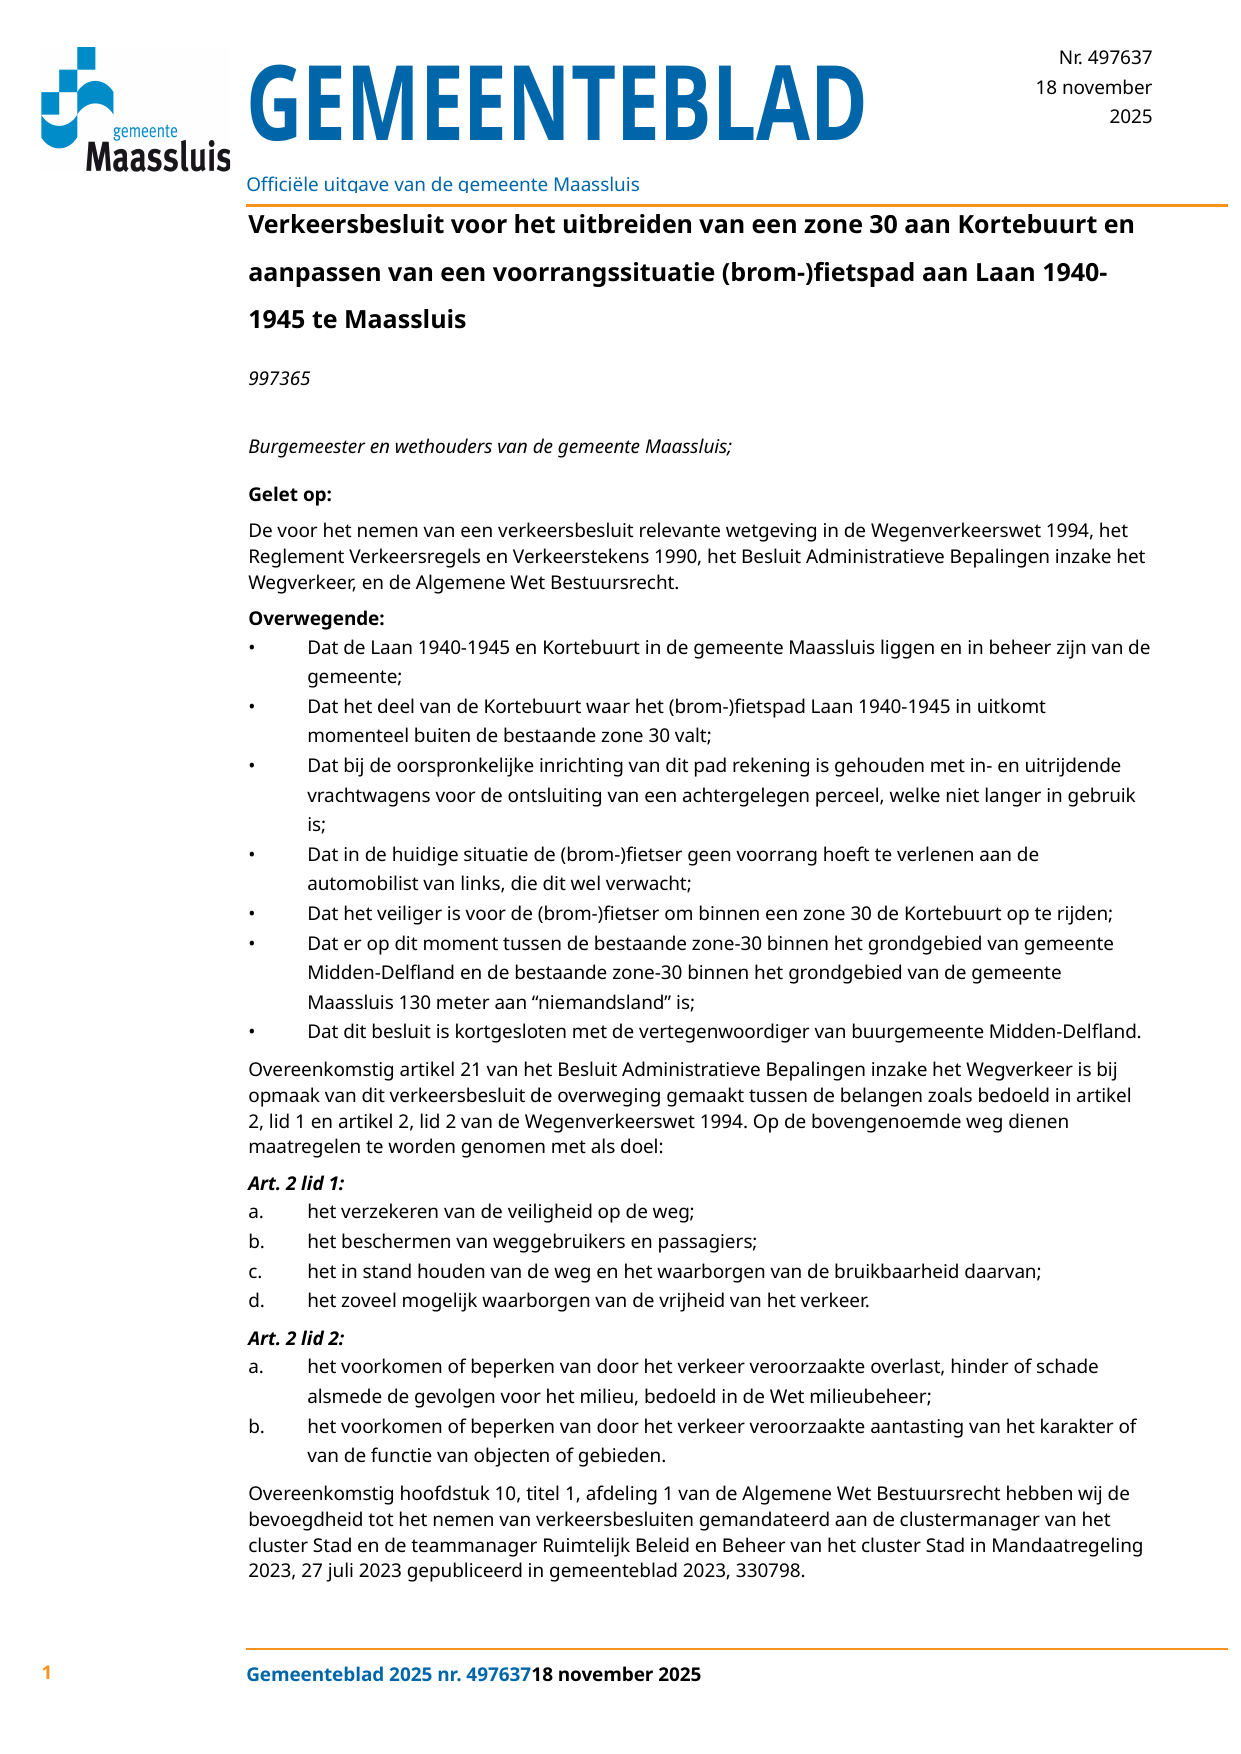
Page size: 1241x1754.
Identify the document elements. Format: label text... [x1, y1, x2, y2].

list Dat dit besluit is kortgesloten met de vertegenwoordiger van buurgemeente Midden-Delfland. [248, 1018, 1152, 1044]
list Dat er op dit moment tussen de bestaande zone-30 binnen het grondgebied van gemeente Midden-Delfland en de bestaande zone-30 binnen het grondgebied van de gemeente Maassluis 130 meter aan “niemandsland” is; [248, 930, 1152, 1015]
text Art. 2 lid 1: [248, 1170, 1152, 1196]
text 997365 [248, 366, 1152, 391]
list Dat de Laan 1940-1945 en Kortebuurt in de gemeente Maassluis liggen en in beheer zijn van de gemeente; [248, 634, 1152, 689]
list Dat in de huidige situatie de (brom-)fietser geen voorrang hoeft te verlenen aan de automobilist van links, die dit wel verwacht; [248, 841, 1152, 896]
text Overeenkomstig artikel 21 van het Besluit Administratieve Bepalingen inzake het Wegverkeer is bij opmaak van dit verkeersbesluit de overweging gemaakt tussen de belangen zoals bedoeld in artikel 2, lid 1 en artikel 2, lid 2 van de Wegenverkeerswet 1994. Op de bovengenoemde weg dienen maatregelen te worden genomen met als doel: [248, 1056, 1152, 1159]
text Burgemeester en wethouders van de gemeente Maassluis; [248, 433, 1152, 459]
list Dat het deel van de Kortebuurt waar het (brom-)fietspad Laan 1940-1945 in uitkomt momenteel buiten de bestaande zone 30 valt; [248, 693, 1152, 748]
picture [41, 47, 77, 92]
list het verzekeren van de veiligheid op de weg; [248, 1199, 1152, 1224]
text Overwegende: [248, 606, 1152, 631]
text De voor het nemen van een verkeersbesluit relevante wetgeving in de Wegenverkeerswet 1994, het Reglement Verkeersregels en Verkeerstekens 1990, het Besluit Administratieve Bepalingen inzake het Wegverkeer, en de Algemene Wet Bestuursrecht. [248, 517, 1152, 595]
picture [41, 47, 231, 172]
list het zoveel mogelijk waarborgen van de vrijheid van het verkeer. [248, 1287, 1152, 1313]
list het in stand houden van de weg en het waarborgen van de bruikbaarheid daarvan; [248, 1258, 1152, 1283]
list Dat het veiliger is voor de (brom-)fietser om binnen een zone 30 de Kortebuurt op te rijden; [248, 900, 1152, 926]
text Overeenkomstig hoofdstuk 10, titel 1, afdeling 1 van de Algemene Wet Bestuursrecht hebben wij de bevoegdheid tot het nemen van verkeersbesluiten gemandateerd aan de clustermanager van het cluster Stad en de teammanager Ruimtelijk Beleid en Beheer van het cluster Stad in Mandaatregeling 2023, 27 juli 2023 gepubliceerd in gemeenteblad 2023, 330798. [248, 1480, 1152, 1583]
list het beschermen van weggebruikers en passagiers; [248, 1228, 1152, 1254]
text Verkeersbesluit voor het uitbreiden van een zone 30 aan Kortebuurt en aanpassen van een voorrangssituatie (brom-)fietspad aan Laan 1940-1945 te Maassluis [248, 207, 1152, 336]
list het voorkomen of beperken van door het verkeer veroorzaakte aantasting van het karakter of van de functie van objecten of gebieden. [248, 1413, 1152, 1468]
list het voorkomen of beperken van door het verkeer veroorzaakte overlast, hinder of schade alsmede de gevolgen voor het milieu, bedoeld in de Wet milieubeheer; [248, 1354, 1152, 1409]
text Gelet op: [248, 481, 1152, 507]
text Art. 2 lid 2: [248, 1325, 1152, 1351]
list Dat bij de oorspronkelijke inrichting van dit pad rekening is gehouden met in- en uitrijdende vrachtwagens voor de ontsluiting van een achtergelegen perceel, welke niet langer in gebruik is; [248, 752, 1152, 837]
